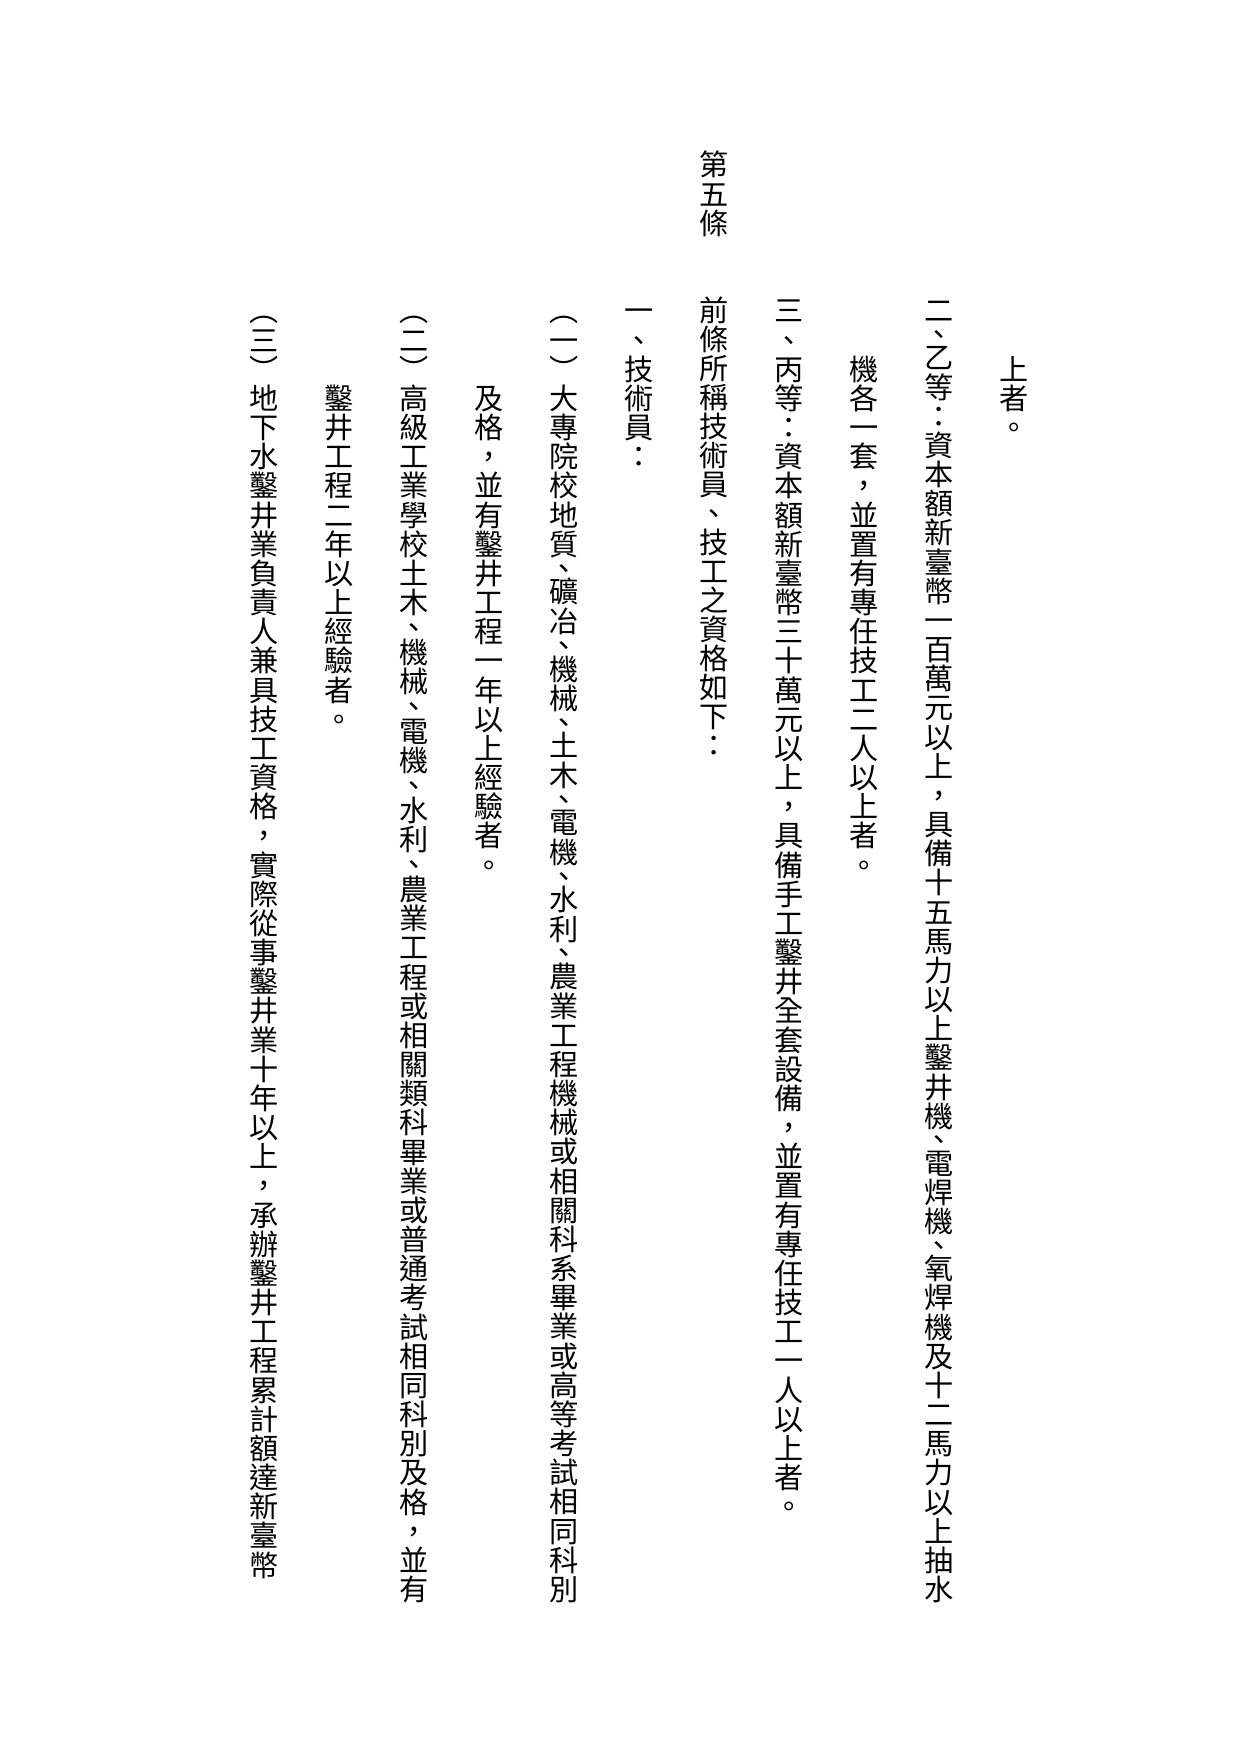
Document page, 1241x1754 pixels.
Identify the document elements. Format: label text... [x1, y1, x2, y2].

text 三、丙等：資本額新臺幣三十萬元以上，具備手工鑿井全套設備，並置有專任技工一人以上者。 [751, 296, 826, 1604]
text 一、技術員： [601, 296, 676, 1604]
text （二）高級工業學校土木、機械、電機、水利、農業工程或相關類科畢業或普通考試相同科別及格，並有鑿井工程二年以上經驗者。 [301, 296, 451, 1604]
text 一、甲等：資本額新臺幣三百萬元以上，具備五十馬力及十五馬力以上鑿井機各一套，電焊機及氧焊機各二套，三十馬力以上抽水機、洗井機及砂樣分析器各一套，並置有專任技術員一人及技工二人以上者。 [976, 296, 1051, 1604]
text 第五條 前條所稱技術員、技工之資格如下： [676, 150, 751, 1604]
text 二、乙等：資本額新臺幣一百萬元以上，具備十五馬力以上鑿井機、電焊機、氧焊機及十二馬力以上抽水機各一套，並置有專任技工二人以上者。 [826, 296, 976, 1604]
text （三）地下水鑿井業負責人兼具技工資格，實際從事鑿井業十年以上，承辦鑿井工程累計額達新臺幣 [226, 296, 301, 1604]
text （一）大專院校地質、礦冶、機械、土木、電機、水利、農業工程機械或相關科系畢業或高等考試相同科別及格，並有鑿井工程一年以上經驗者。 [451, 296, 601, 1604]
